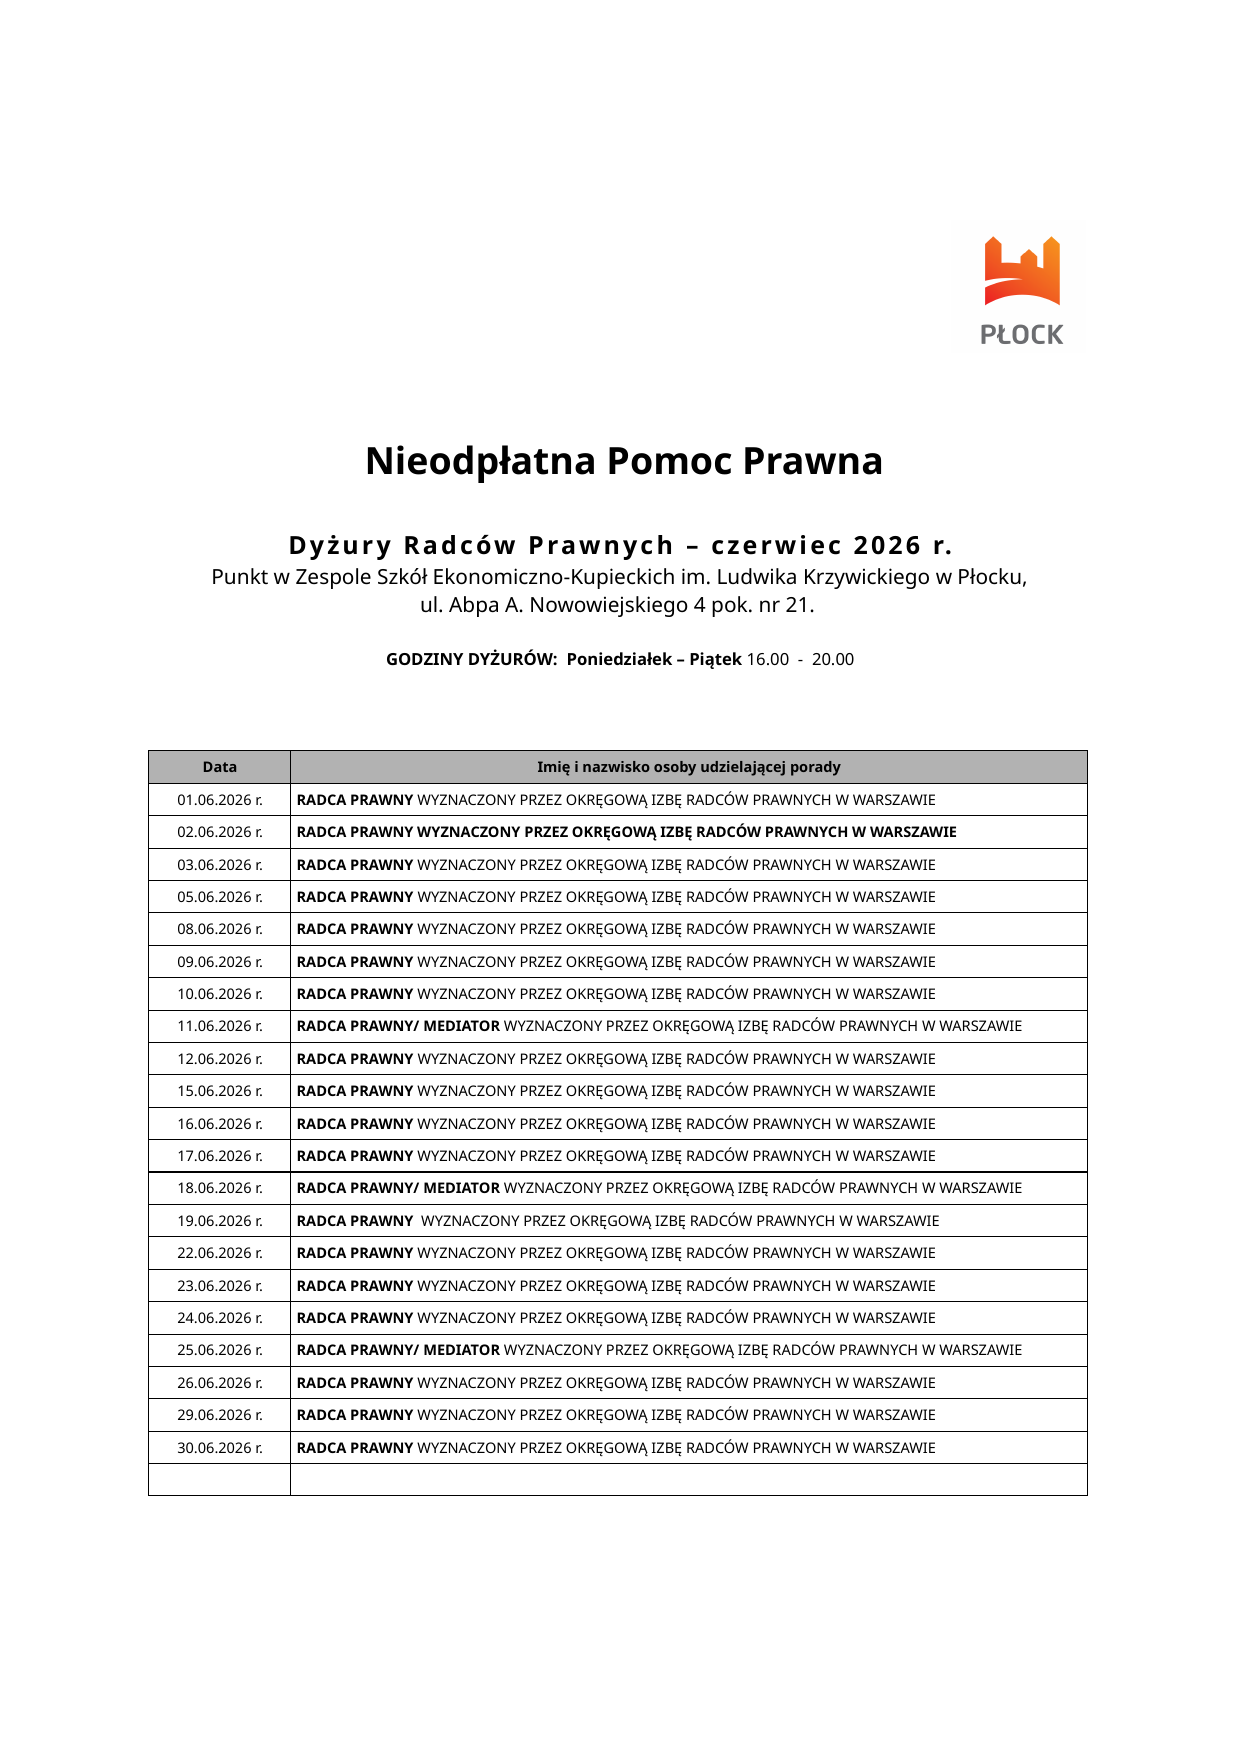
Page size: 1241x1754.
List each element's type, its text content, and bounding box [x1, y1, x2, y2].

table_cell RADCA PRAWNY WYZNACZONY PRZEZ OKRĘGOWĄ IZBĘ RADCÓW PRAWNYCH W WARSZAWIE [291, 849, 1087, 880]
table_cell 08.06.2026 r. [149, 913, 290, 945]
table_cell RADCA PRAWNY WYZNACZONY PRZEZ OKRĘGOWĄ IZBĘ RADCÓW PRAWNYCH W WARSZAWIE [291, 1043, 1087, 1074]
table_header Imię i nazwisko osoby udzielającej porady [291, 751, 1087, 783]
table_cell 25.06.2026 r. [149, 1335, 290, 1366]
table_cell 15.06.2026 r. [149, 1075, 290, 1107]
table_cell RADCA PRAWNY WYZNACZONY PRZEZ OKRĘGOWĄ IZBĘ RADCÓW PRAWNYCH W WARSZAWIE [291, 1140, 1087, 1171]
table_cell RADCA PRAWNY WYZNACZONY PRZEZ OKRĘGOWĄ IZBĘ RADCÓW PRAWNYCH W WARSZAWIE [291, 881, 1087, 912]
table_cell RADCA PRAWNY WYZNACZONY PRZEZ OKRĘGOWĄ IZBĘ RADCÓW PRAWNYCH W WARSZAWIE [291, 1399, 1087, 1431]
text Dyżury Radców Prawnych – czerwiec 2026 r. [118, 528, 1122, 562]
text Punkt w Zespole Szkół Ekonomiczno-Kupieckich im. Ludwika Krzywickiego w Płocku, [118, 562, 1122, 591]
table_cell [149, 1464, 290, 1495]
table_cell 02.06.2026 r. [149, 816, 290, 847]
table_cell RADCA PRAWNY WYZNACZONY PRZEZ OKRĘGOWĄ IZBĘ RADCÓW PRAWNYCH W WARSZAWIE [291, 1367, 1087, 1398]
table_cell RADCA PRAWNY WYZNACZONY PRZEZ OKRĘGOWĄ IZBĘ RADCÓW PRAWNYCH W WARSZAWIE [291, 1432, 1087, 1463]
table_cell [291, 1464, 1087, 1495]
table_cell 11.06.2026 r. [149, 1011, 290, 1042]
table_cell RADCA PRAWNY WYZNACZONY PRZEZ OKRĘGOWĄ IZBĘ RADCÓW PRAWNYCH W WARSZAWIE [291, 1270, 1087, 1301]
table_cell RADCA PRAWNY WYZNACZONY PRZEZ OKRĘGOWĄ IZBĘ RADCÓW PRAWNYCH W WARSZAWIE [291, 946, 1087, 977]
table_cell RADCA PRAWNY WYZNACZONY PRZEZ OKRĘGOWĄ IZBĘ RADCÓW PRAWNYCH W WARSZAWIE [291, 1205, 1087, 1236]
table_cell 23.06.2026 r. [149, 1270, 290, 1301]
text GODZINY DYŻURÓW: Poniedziałek – Piątek 16.00 - 20.00 [118, 647, 1122, 670]
text Nieodpłatna Pomoc Prawna [118, 434, 1122, 485]
table_cell RADCA PRAWNY WYZNACZONY PRZEZ OKRĘGOWĄ IZBĘ RADCÓW PRAWNYCH W WARSZAWIE [291, 784, 1087, 815]
table_cell RADCA PRAWNY WYZNACZONY PRZEZ OKRĘGOWĄ IZBĘ RADCÓW PRAWNYCH W WARSZAWIE [291, 913, 1087, 945]
table_cell 30.06.2026 r. [149, 1432, 290, 1463]
table_cell 17.06.2026 r. [149, 1140, 290, 1171]
table_cell 09.06.2026 r. [149, 946, 290, 977]
table_cell 24.06.2026 r. [149, 1302, 290, 1333]
table_cell 16.06.2026 r. [149, 1108, 290, 1139]
table_header Data [149, 751, 290, 783]
table_cell 03.06.2026 r. [149, 849, 290, 880]
table_cell RADCA PRAWNY WYZNACZONY PRZEZ OKRĘGOWĄ IZBĘ RADCÓW PRAWNYCH W WARSZAWIE [291, 1075, 1087, 1107]
table_cell 22.06.2026 r. [149, 1237, 290, 1269]
table_cell RADCA PRAWNY/ MEDIATOR WYZNACZONY PRZEZ OKRĘGOWĄ IZBĘ RADCÓW PRAWNYCH W WARSZAWIE [291, 1011, 1087, 1042]
text ul. Abpa A. Nowowiejskiego 4 pok. nr 21. [118, 591, 1122, 619]
picture [952, 220, 1086, 352]
table_cell RADCA PRAWNY WYZNACZONY PRZEZ OKRĘGOWĄ IZBĘ RADCÓW PRAWNYCH W WARSZAWIE [291, 1108, 1087, 1139]
table_cell 19.06.2026 r. [149, 1205, 290, 1236]
table_cell 12.06.2026 r. [149, 1043, 290, 1074]
table_cell 26.06.2026 r. [149, 1367, 290, 1398]
table_cell RADCA PRAWNY/ MEDIATOR WYZNACZONY PRZEZ OKRĘGOWĄ IZBĘ RADCÓW PRAWNYCH W WARSZAWIE [291, 1335, 1087, 1366]
table_cell 10.06.2026 r. [149, 978, 290, 1009]
table_cell 05.06.2026 r. [149, 881, 290, 912]
table_cell RADCA PRAWNY WYZNACZONY PRZEZ OKRĘGOWĄ IZBĘ RADCÓW PRAWNYCH W WARSZAWIE [291, 816, 1087, 847]
table_cell RADCA PRAWNY WYZNACZONY PRZEZ OKRĘGOWĄ IZBĘ RADCÓW PRAWNYCH W WARSZAWIE [291, 978, 1087, 1009]
table_cell RADCA PRAWNY WYZNACZONY PRZEZ OKRĘGOWĄ IZBĘ RADCÓW PRAWNYCH W WARSZAWIE [291, 1302, 1087, 1333]
table_cell RADCA PRAWNY WYZNACZONY PRZEZ OKRĘGOWĄ IZBĘ RADCÓW PRAWNYCH W WARSZAWIE [291, 1237, 1087, 1269]
table_cell 01.06.2026 r. [149, 784, 290, 815]
table_cell 18.06.2026 r. [149, 1173, 290, 1204]
table_cell RADCA PRAWNY/ MEDIATOR WYZNACZONY PRZEZ OKRĘGOWĄ IZBĘ RADCÓW PRAWNYCH W WARSZAWIE [291, 1173, 1087, 1204]
table_cell 29.06.2026 r. [149, 1399, 290, 1431]
